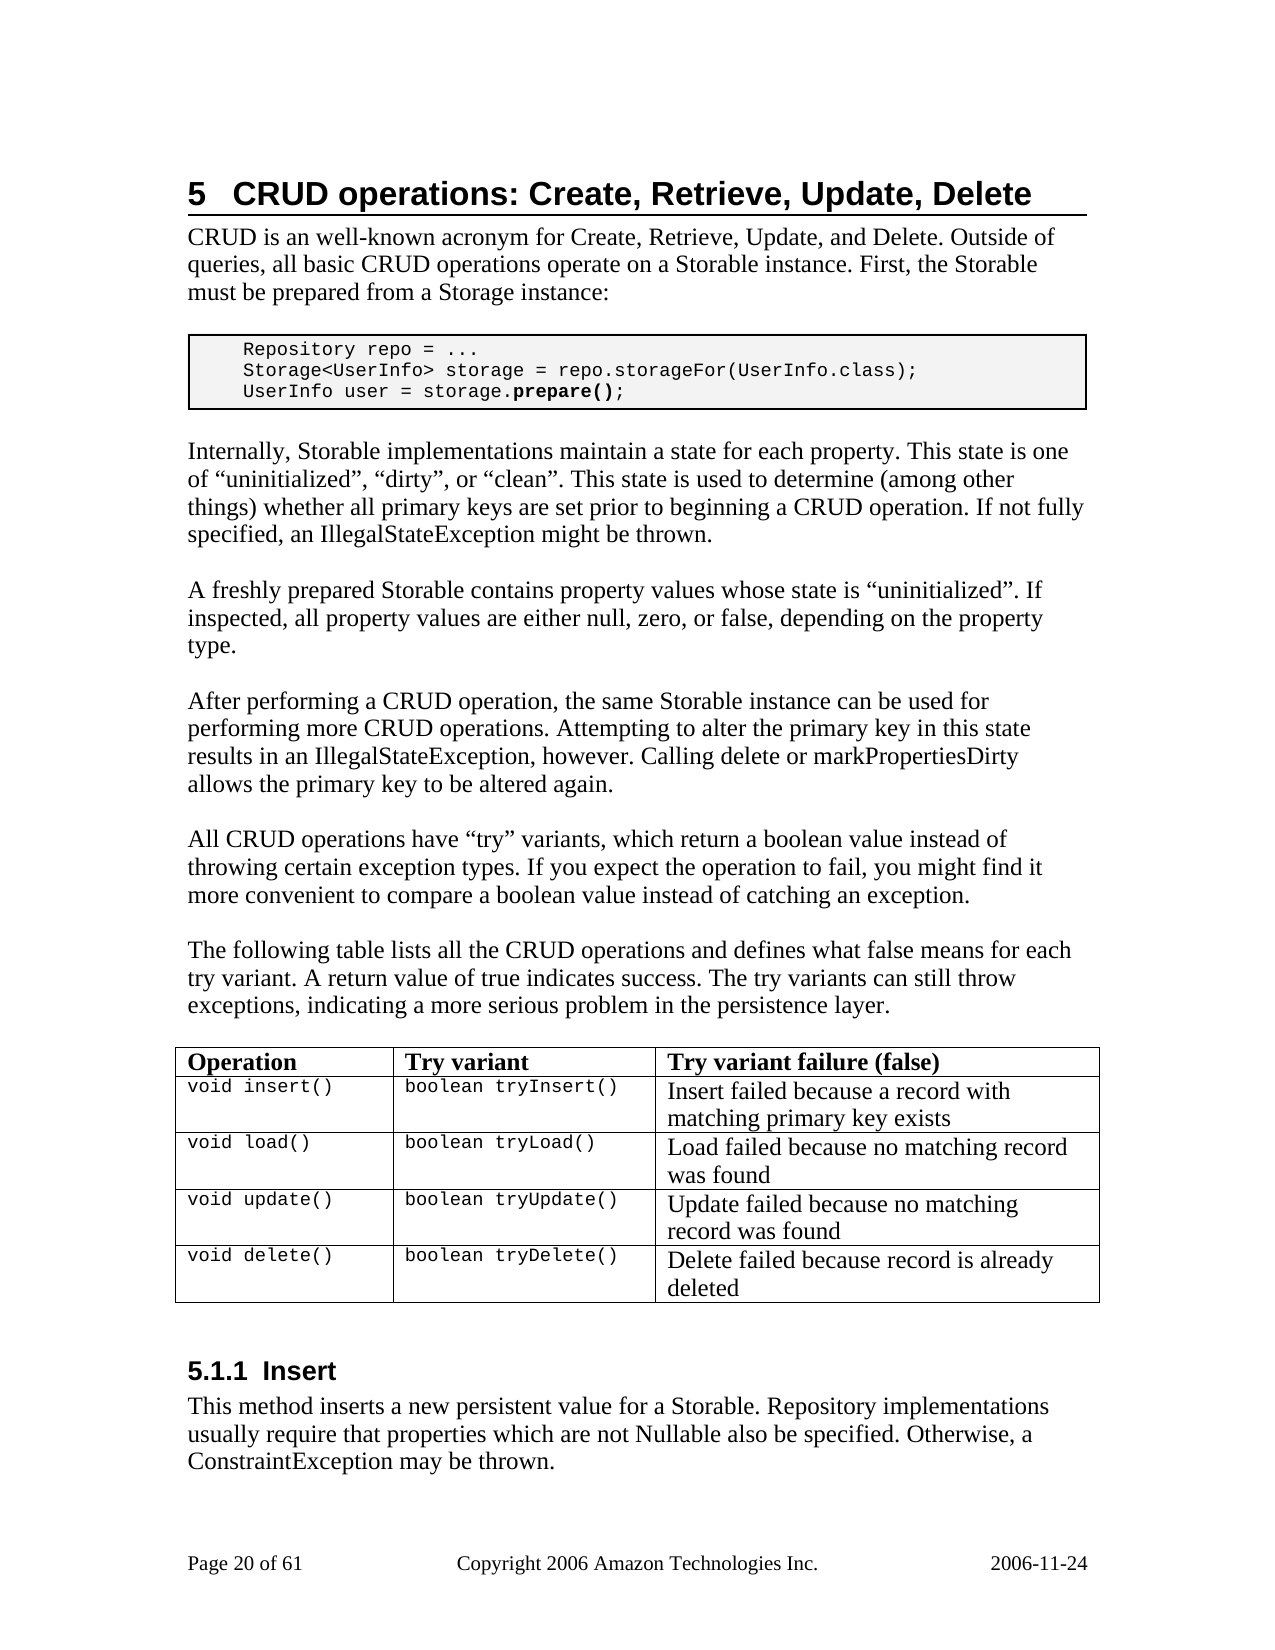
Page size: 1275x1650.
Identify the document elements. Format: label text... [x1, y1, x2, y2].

table_cell boolean tryDelete() [394, 1246, 655, 1302]
text The following table lists all the CRUD operations and defines what false means for each try variant. A return value of true indicates success. The try variants can still throw exceptions, indicating a more serious problem in the persistence layer. [187, 936, 1087, 1019]
table_cell Delete failed because record is already deleted [656, 1246, 1099, 1302]
table_cell boolean tryInsert() [394, 1077, 655, 1132]
subtitle Insert [187, 1355, 1087, 1386]
text CRUD is an well-known acronym for Create, Retrieve, Update, and Delete. Outside of queries, all basic CRUD operations operate on a Storable instance. First, the Storable must be prepared from a Storage instance: [187, 223, 1087, 306]
text Repository repo = ... [190, 336, 1085, 355]
table_cell void delete() [176, 1246, 393, 1302]
table_cell Load failed because no matching record was found [656, 1133, 1099, 1189]
table_header Operation [176, 1048, 393, 1076]
table_cell void update() [176, 1190, 393, 1245]
table_cell boolean tryLoad() [394, 1133, 655, 1189]
text Internally, Storable implementations maintain a state for each property. This state is one of “uninitialized”, “dirty”, or “clean”. This state is used to determine (among other things) whether all primary keys are set prior to beginning a CRUD operation. If not fully specified, an IllegalStateException might be thrown. [187, 437, 1087, 548]
table_header Try variant failure (false) [656, 1048, 1099, 1076]
table_cell Insert failed because a record with matching primary key exists [656, 1077, 1099, 1132]
table_cell void load() [176, 1133, 393, 1189]
table_cell boolean tryUpdate() [394, 1190, 655, 1245]
text UserInfo user = storage.prepare(); [190, 376, 1085, 408]
subtitle CRUD operations: Create, Retrieve, Update, Delete [187, 175, 1087, 216]
table_cell Update failed because no matching record was found [656, 1190, 1099, 1245]
text A freshly prepared Storable contains property values whose state is “uninitialized”. If inspected, all property values are either null, zero, or false, depending on the property type. [187, 576, 1087, 659]
table_cell void insert() [176, 1077, 393, 1132]
text This method inserts a new persistent value for a Storable. Repository implementations usually require that properties which are not Nullable also be specified. Otherwise, a ConstraintException may be thrown. [187, 1392, 1087, 1475]
text All CRUD operations have “try” variants, which return a boolean value instead of throwing certain exception types. If you expect the operation to fail, you might find it more convenient to compare a boolean value instead of catching an exception. [187, 825, 1087, 908]
text Storage<UserInfo> storage = repo.storageFor(UserInfo.class); [190, 355, 1085, 376]
text After performing a CRUD operation, the same Storable instance can be used for performing more CRUD operations. Attempting to alter the primary key in this state results in an IllegalStateException, however. Calling delete or markPropertiesDirty allows the primary key to be altered again. [187, 687, 1087, 798]
table_header Try variant [394, 1048, 655, 1076]
